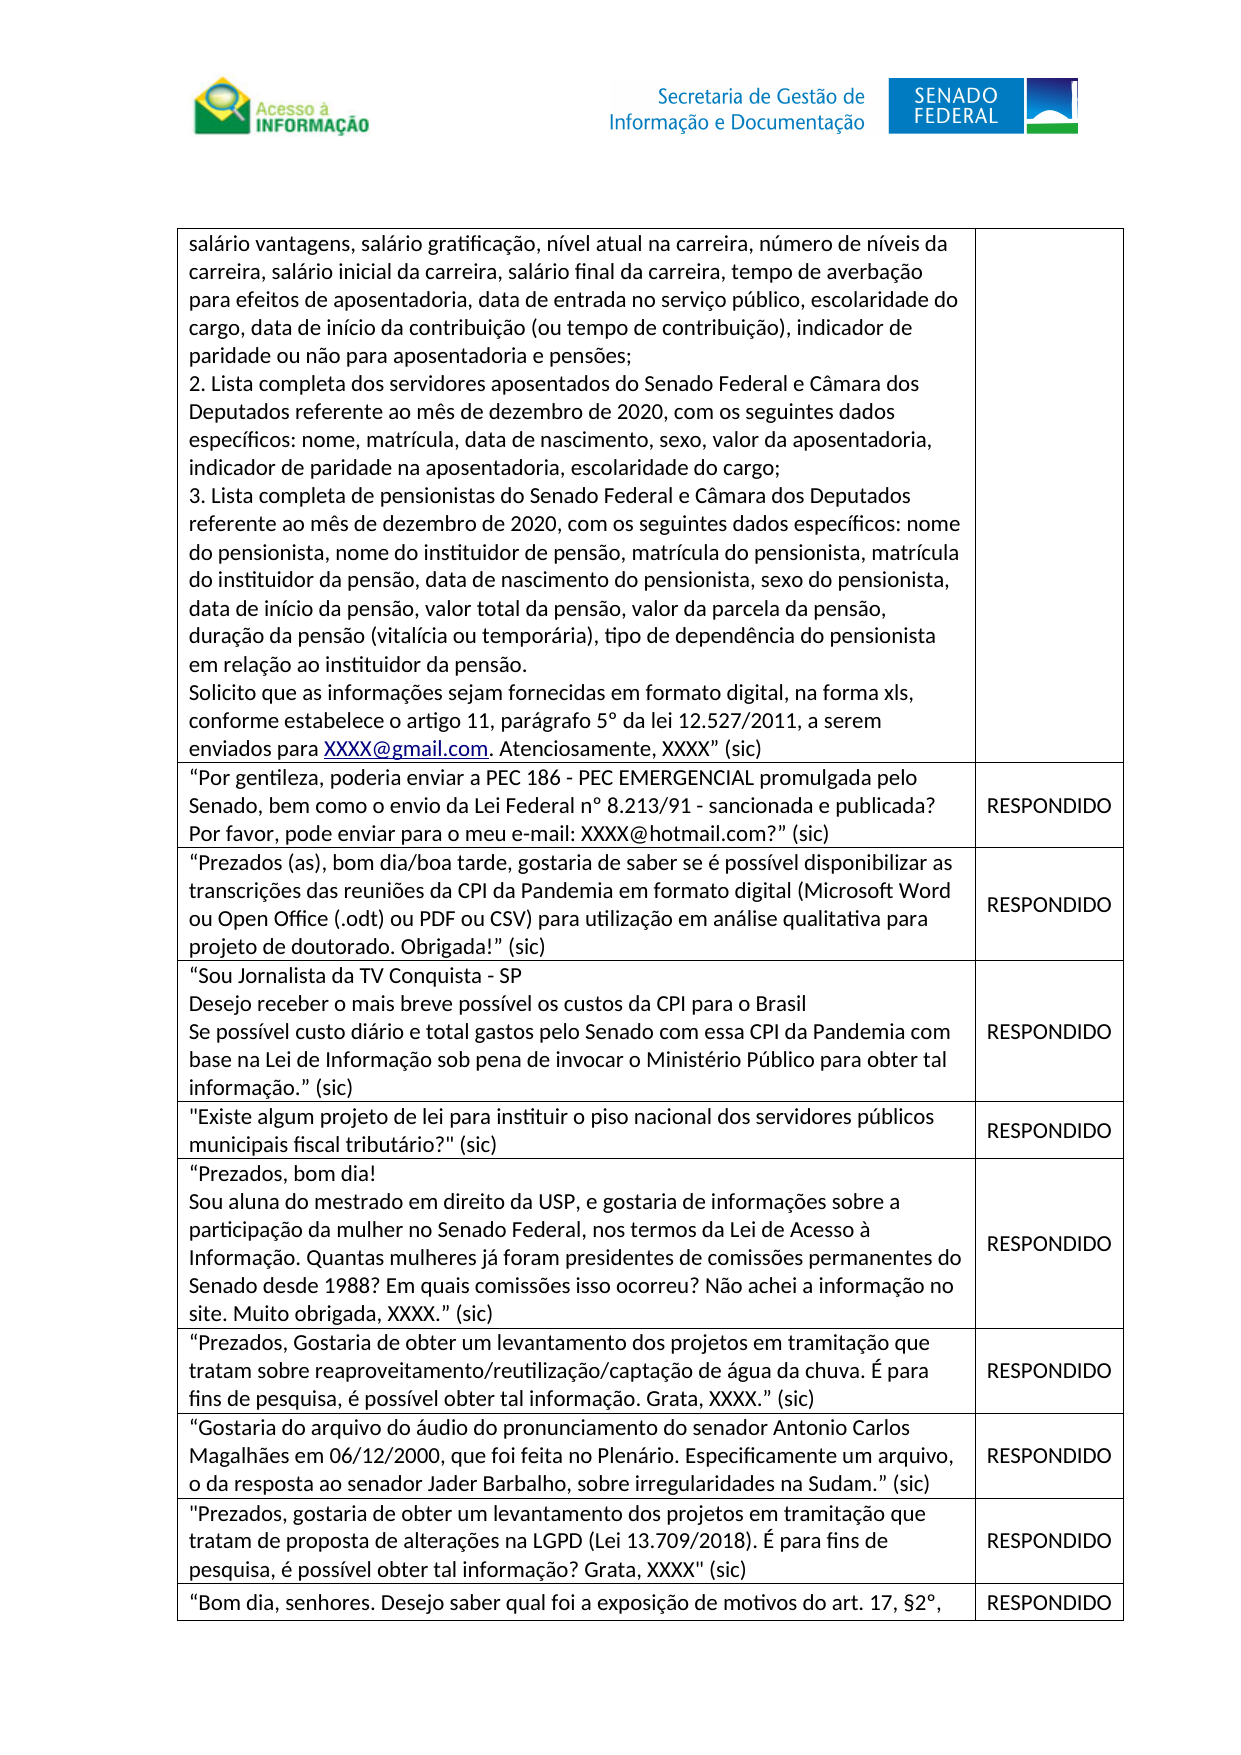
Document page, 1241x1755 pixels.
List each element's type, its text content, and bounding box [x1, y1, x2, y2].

table_cell [976, 229, 1123, 762]
table_cell RESPONDIDO [976, 1329, 1123, 1412]
table_cell “Prezados (as), bom dia/boa tarde, gostaria de saber se é possível disponibilizar as transcrições das reuniões da CPI da Pandemia em formato digital (Microsoft Word ou Open Office (.odt) ou PDF ou CSV) para utilização em análise qualitativa para projeto de doutorado. Obrigada!” (sic) [178, 848, 975, 960]
table_cell “Prezados, bom dia! Sou aluna do mestrado em direito da USP, e gostaria de informações sobre a participação da mulher no Senado Federal, nos termos da Lei de Acesso à Informação. Quantas mulheres já foram presidentes de comissões permanentes do Senado desde 1988? Em quais comissões isso ocorreu? Não achei a informação no site. Muito obrigada, XXXX.” (sic) [178, 1159, 975, 1327]
table_cell “Prezados, Gostaria de obter um levantamento dos projetos em tramitação que tratam sobre reaproveitamento/reutilização/captação de água da chuva. É para fins de pesquisa, é possível obter tal informação. Grata, XXXX.” (sic) [178, 1329, 975, 1412]
table_cell “Por gentileza, poderia enviar a PEC 186 - PEC EMERGENCIAL promulgada pelo Senado, bem como o envio da Lei Federal nº 8.213/91 - sancionada e publicada? Por favor, pode enviar para o meu e-mail: XXXX@hotmail.com?” (sic) [178, 763, 975, 847]
table_cell “Sou Jornalista da TV Conquista - SP Desejo receber o mais breve possível os custos da CPI para o Brasil Se possível custo diário e total gastos pelo Senado com essa CPI da Pandemia com base na Lei de Informação sob pena de invocar o Ministério Público para obter tal informação.” (sic) [178, 961, 975, 1101]
table_cell “Gostaria do arquivo do áudio do pronunciamento do senador Antonio Carlos Magalhães em 06/12/2000, que foi feita no Plenário. Especificamente um arquivo, o da resposta ao senador Jader Barbalho, sobre irregularidades na Sudam.” (sic) [178, 1414, 975, 1498]
table_cell RESPONDIDO [976, 848, 1123, 960]
table_cell “Bom dia, senhores. Desejo saber qual foi a exposição de motivos do art. 17, §2º, [178, 1584, 975, 1620]
table_cell RESPONDIDO [976, 1584, 1123, 1620]
table_cell RESPONDIDO [976, 961, 1123, 1101]
table_cell salário vantagens, salário gratificação, nível atual na carreira, número de níveis da carreira, salário inicial da carreira, salário final da carreira, tempo de averbação para efeitos de aposentadoria, data de entrada no serviço público, escolaridade do cargo, data de início da contribuição (ou tempo de contribuição), indicador de paridade ou não para aposentadoria e pensões; 2. Lista completa dos servidores aposentados do Senado Federal e Câmara dos Deputados referente ao mês de dezembro de 2020, com os seguintes dados específicos: nome, matrícula, data de nascimento, sexo, valor da aposentadoria, indicador de paridade na aposentadoria, escolaridade do cargo; 3. Lista completa de pensionistas do Senado Federal e Câmara dos Deputados referente ao mês de dezembro de 2020, com os seguintes dados específicos: nome do pensionista, nome do instituidor de pensão, matrícula do pensionista, matrícula do instituidor da pensão, data de nascimento do pensionista, sexo do pensionista, data de início da pensão, valor total da pensão, valor da parcela da pensão, duração da pensão (vitalícia ou temporária), tipo de dependência do pensionista em relação ao instituidor da pensão. Solicito que as informações sejam fornecidas em formato digital, na forma xls, conforme estabelece o artigo 11, parágrafo 5º da lei 12.527/2011, a serem enviados para XXXX@gmail.com. Atenciosamente, XXXX” (sic) [178, 229, 975, 762]
table_cell RESPONDIDO [976, 1102, 1123, 1158]
table_cell RESPONDIDO [976, 1159, 1123, 1327]
table_cell "Existe algum projeto de lei para instituir o piso nacional dos servidores públicos municipais fiscal tributário?" (sic) [178, 1102, 975, 1158]
table_cell RESPONDIDO [976, 1499, 1123, 1583]
table_cell RESPONDIDO [976, 763, 1123, 847]
table_cell "Prezados, gostaria de obter um levantamento dos projetos em tramitação que tratam de proposta de alterações na LGPD (Lei 13.709/2018). É para fins de pesquisa, é possível obter tal informação? Grata, XXXX" (sic) [178, 1499, 975, 1583]
table_cell RESPONDIDO [976, 1414, 1123, 1498]
